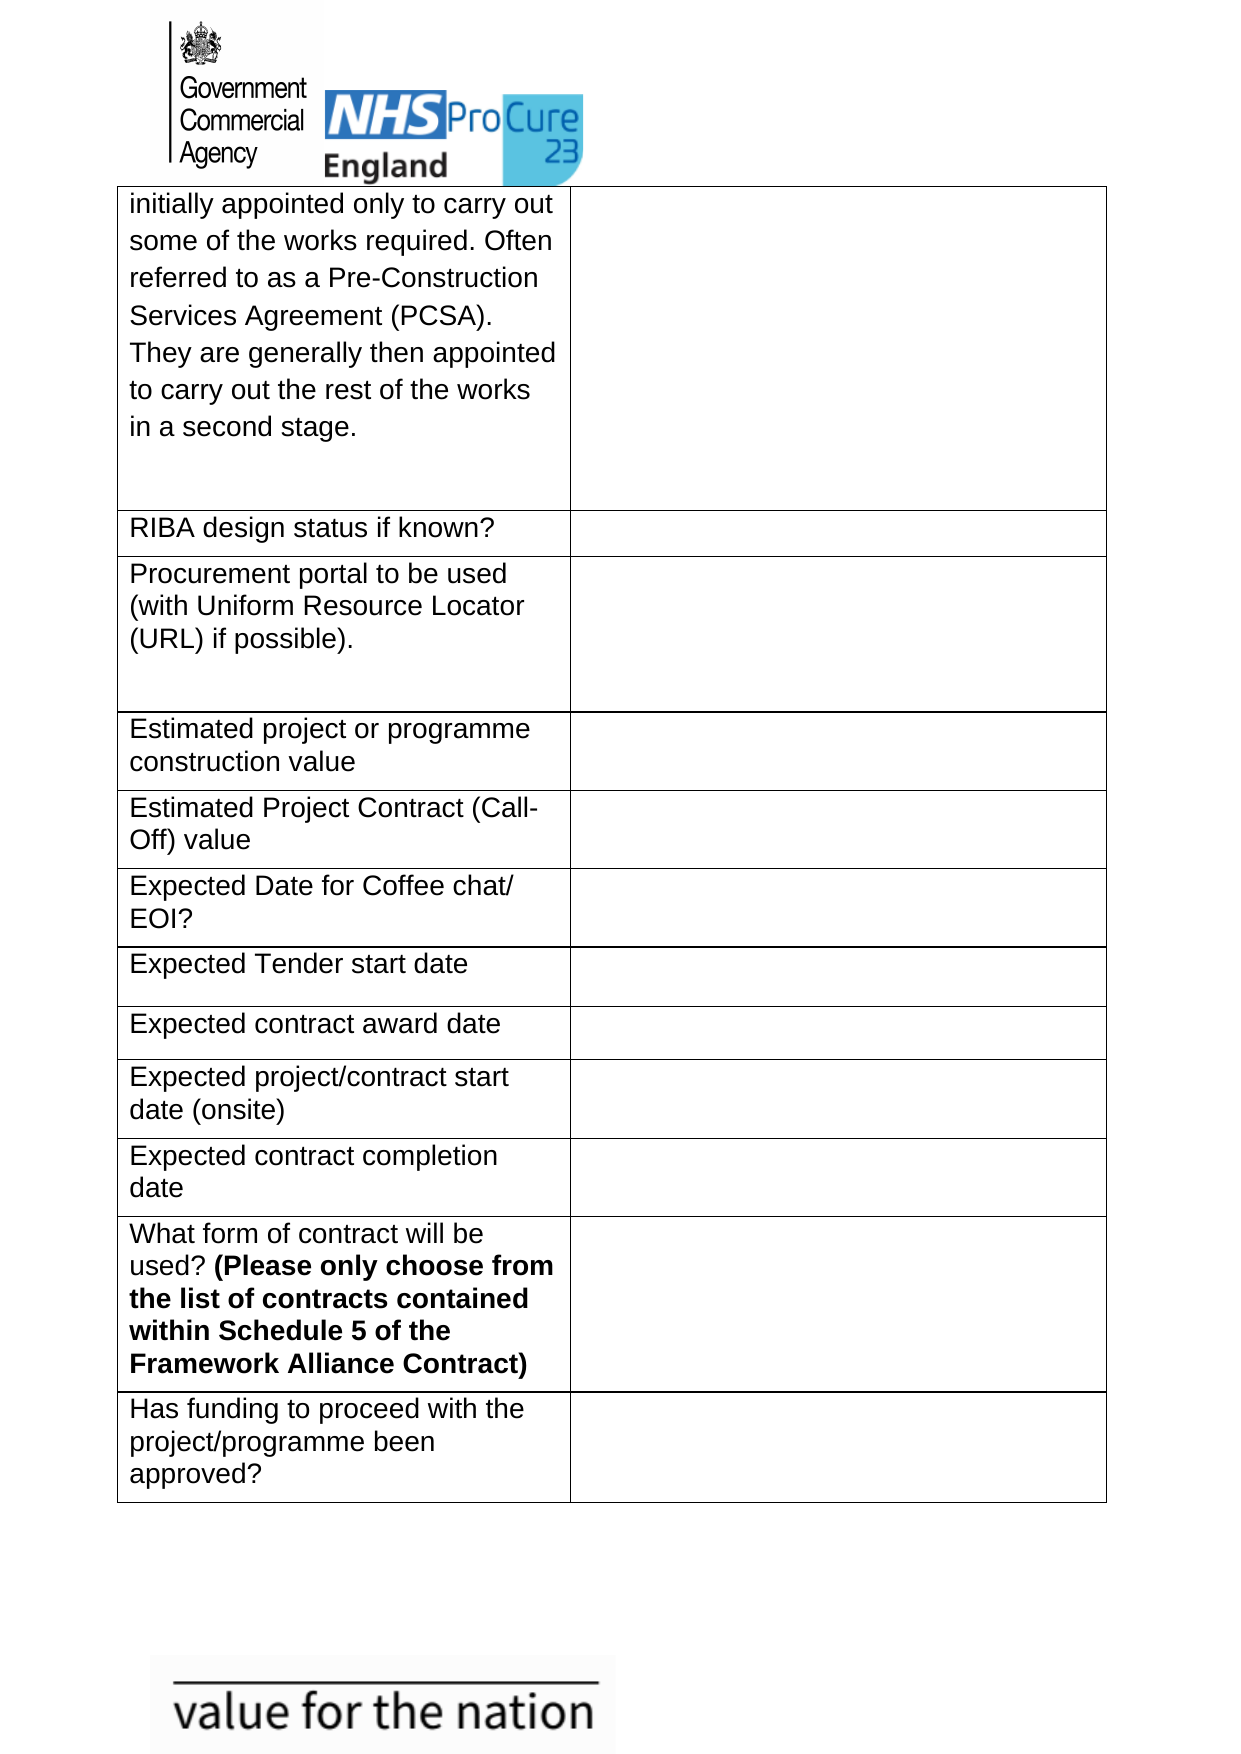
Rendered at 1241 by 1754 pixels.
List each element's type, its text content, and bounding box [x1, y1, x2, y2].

table_cell initially appointed only to carry out some of the works required. Often referred to as a Pre-Construction Services Agreement (PCSA). They are generally then appointed to carry out the rest of the works in a second stage. [118, 187, 570, 510]
table_cell Has funding to proceed with the project/programme been approved? [118, 1393, 570, 1502]
table_cell [571, 1060, 1106, 1138]
table_cell RIBA design status if known? [118, 511, 570, 556]
table_cell [571, 791, 1106, 868]
table_cell Estimated Project Contract (Call-Off) value [118, 791, 570, 868]
picture [150, 1655, 616, 1754]
table_cell [571, 1139, 1106, 1216]
table_cell [571, 1217, 1106, 1391]
table_cell [571, 869, 1106, 946]
table_cell Estimated project or programme construction value [118, 713, 570, 790]
table_cell Procurement portal to be used (with Uniform Resource Locator (URL) if possible). [118, 557, 570, 711]
table_cell [571, 948, 1106, 1006]
table_cell Expected project/contract start date (onsite) [118, 1060, 570, 1138]
table_cell [571, 187, 1106, 510]
table_cell [571, 511, 1106, 556]
table_cell Expected contract completion date [118, 1139, 570, 1216]
table_cell Expected Date for Coffee chat/ EOI? [118, 869, 570, 946]
table_cell Expected Tender start date [118, 948, 570, 1006]
table_cell [571, 1393, 1106, 1502]
table_cell Expected contract award date [118, 1007, 570, 1059]
table_cell What form of contract will be used? (Please only choose from the list of contracts contained within Schedule 5 of the Framework Alliance Contract) [118, 1217, 570, 1391]
table_cell [571, 713, 1106, 790]
table_cell [571, 557, 1106, 711]
picture [150, 0, 584, 186]
table_cell [571, 1007, 1106, 1059]
